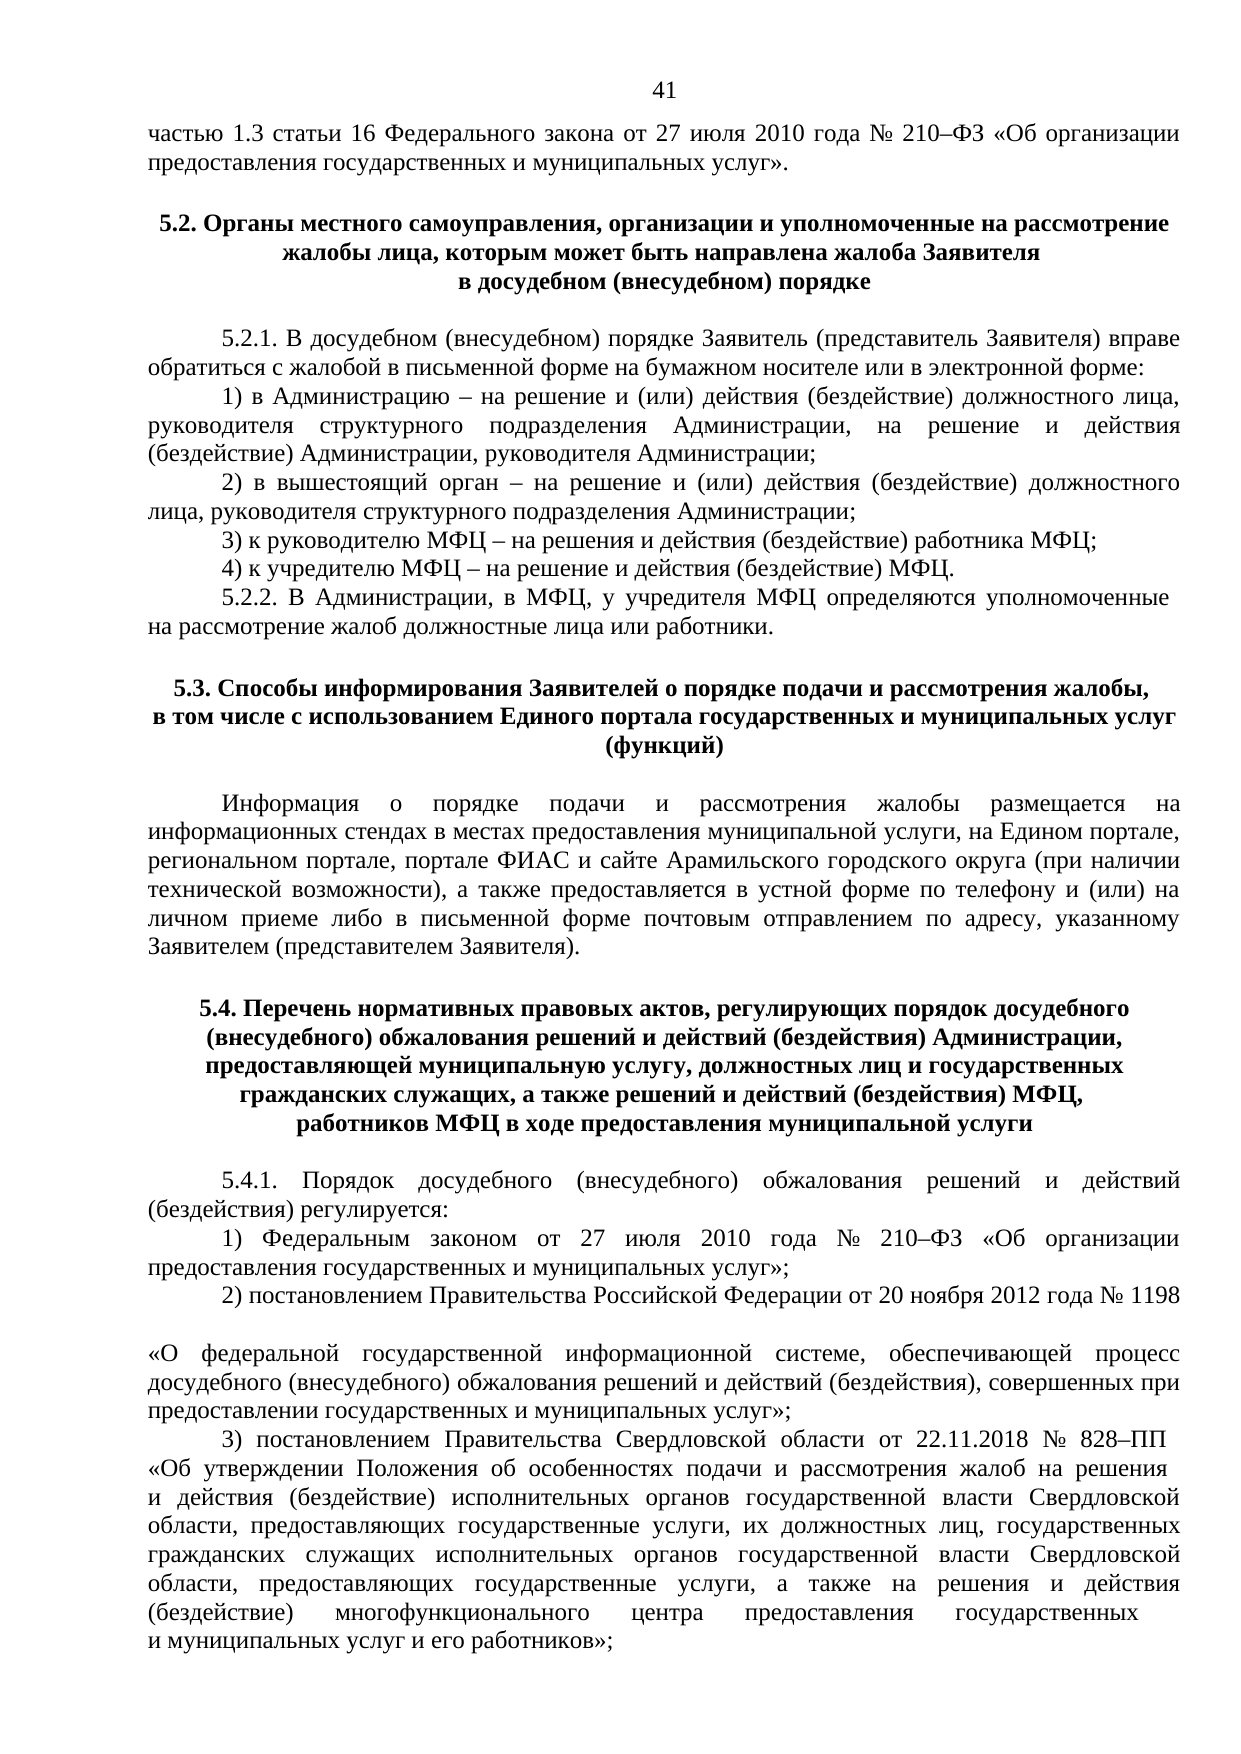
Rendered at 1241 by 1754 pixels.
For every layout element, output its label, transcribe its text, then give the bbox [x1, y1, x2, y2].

subtitle 5.3. Способы информирования Заявителей о порядке подачи и рассмотрения жалобы, в том числе с использованием Единого портала государственных и муниципальных услуг (функций) [148, 673, 1181, 759]
text Информация о порядке подачи и рассмотрения жалобы размещается на информационных стендах в местах предоставления муниципальной услуги, на Едином портале, региональном портале, портале ФИАС и сайте Арамильского городского округа (при наличии технической возможности), а также предоставляется в устной форме по телефону и (или) на личном приеме либо в письменной форме почтовым отправлением по адресу, указанному Заявителем (представителем Заявителя). [148, 788, 1181, 960]
text 3) к руководителю МФЦ – на решения и действия (бездействие) работника МФЦ; [148, 525, 1181, 553]
text 2) постановлением Правительства Российской Федерации от 20 ноября 2012 года № 1198 «О федеральной государственной информационной системе, обеспечивающей процесс досудебного (внесудебного) обжалования решений и действий (бездействия), совершенных при предоставлении государственных и муниципальных услуг»; [148, 1281, 1181, 1424]
subtitle 5.4. Перечень нормативных правовых актов, регулирующих порядок досудебного (внесудебного) обжалования решений и действий (бездействия) Администрации, предоставляющей муниципальную услугу, должностных лиц и государственных гражданских служащих, а также решений и действий (бездействия) МФЦ, работников МФЦ в ходе предоставления муниципальной услуги [148, 993, 1181, 1137]
text 5.2.1. В досудебном (внесудебном) порядке Заявитель (представитель Заявителя) вправе обратиться с жалобой в письменной форме на бумажном носителе или в электронной форме: [148, 323, 1181, 381]
text 1) в Администрацию – на решение и (или) действия (бездействие) должностного лица, руководителя структурного подразделения Администрации, на решение и действия (бездействие) Администрации, руководителя Администрации; [148, 381, 1181, 467]
text 5.4.1. Порядок досудебного (внесудебного) обжалования решений и действий (бездействия) регулируется: [148, 1166, 1181, 1223]
text 2) в вышестоящий орган – на решение и (или) действия (бездействие) должностного лица, руководителя структурного подразделения Администрации; [148, 467, 1181, 525]
text 3) постановлением Правительства Свердловской области от 22.11.2018 № 828–ПП «Об утверждении Положения об особенностях подачи и рассмотрения жалоб на решения и действия (бездействие) исполнительных органов государственной власти Свердловской области, предоставляющих государственные услуги, их должностных лиц, государственных гражданских служащих исполнительных органов государственной власти Свердловской области, предоставляющих государственные услуги, а также на решения и действия (бездействие) многофункционального центра предоставления государственных и муниципальных услуг и его работников»; [148, 1424, 1181, 1654]
text 4) к учредителю МФЦ – на решение и действия (бездействие) МФЦ. [148, 553, 1181, 582]
text частью 1.3 статьи 16 Федерального закона от 27 июля 2010 года № 210–ФЗ «Об организации предоставления государственных и муниципальных услуг». [148, 118, 1181, 176]
text 1) Федеральным законом от 27 июля 2010 года № 210–ФЗ «Об организации предоставления государственных и муниципальных услуг»; [148, 1223, 1181, 1281]
subtitle 5.2. Органы местного самоуправления, организации и уполномоченные на рассмотрение жалобы лица, которым может быть направлена жалоба Заявителя в досудебном (внесудебном) порядке [148, 208, 1181, 295]
text 5.2.2. В Администрации, в МФЦ, у учредителя МФЦ определяются уполномоченные на рассмотрение жалоб должностные лица или работники. [148, 582, 1181, 640]
